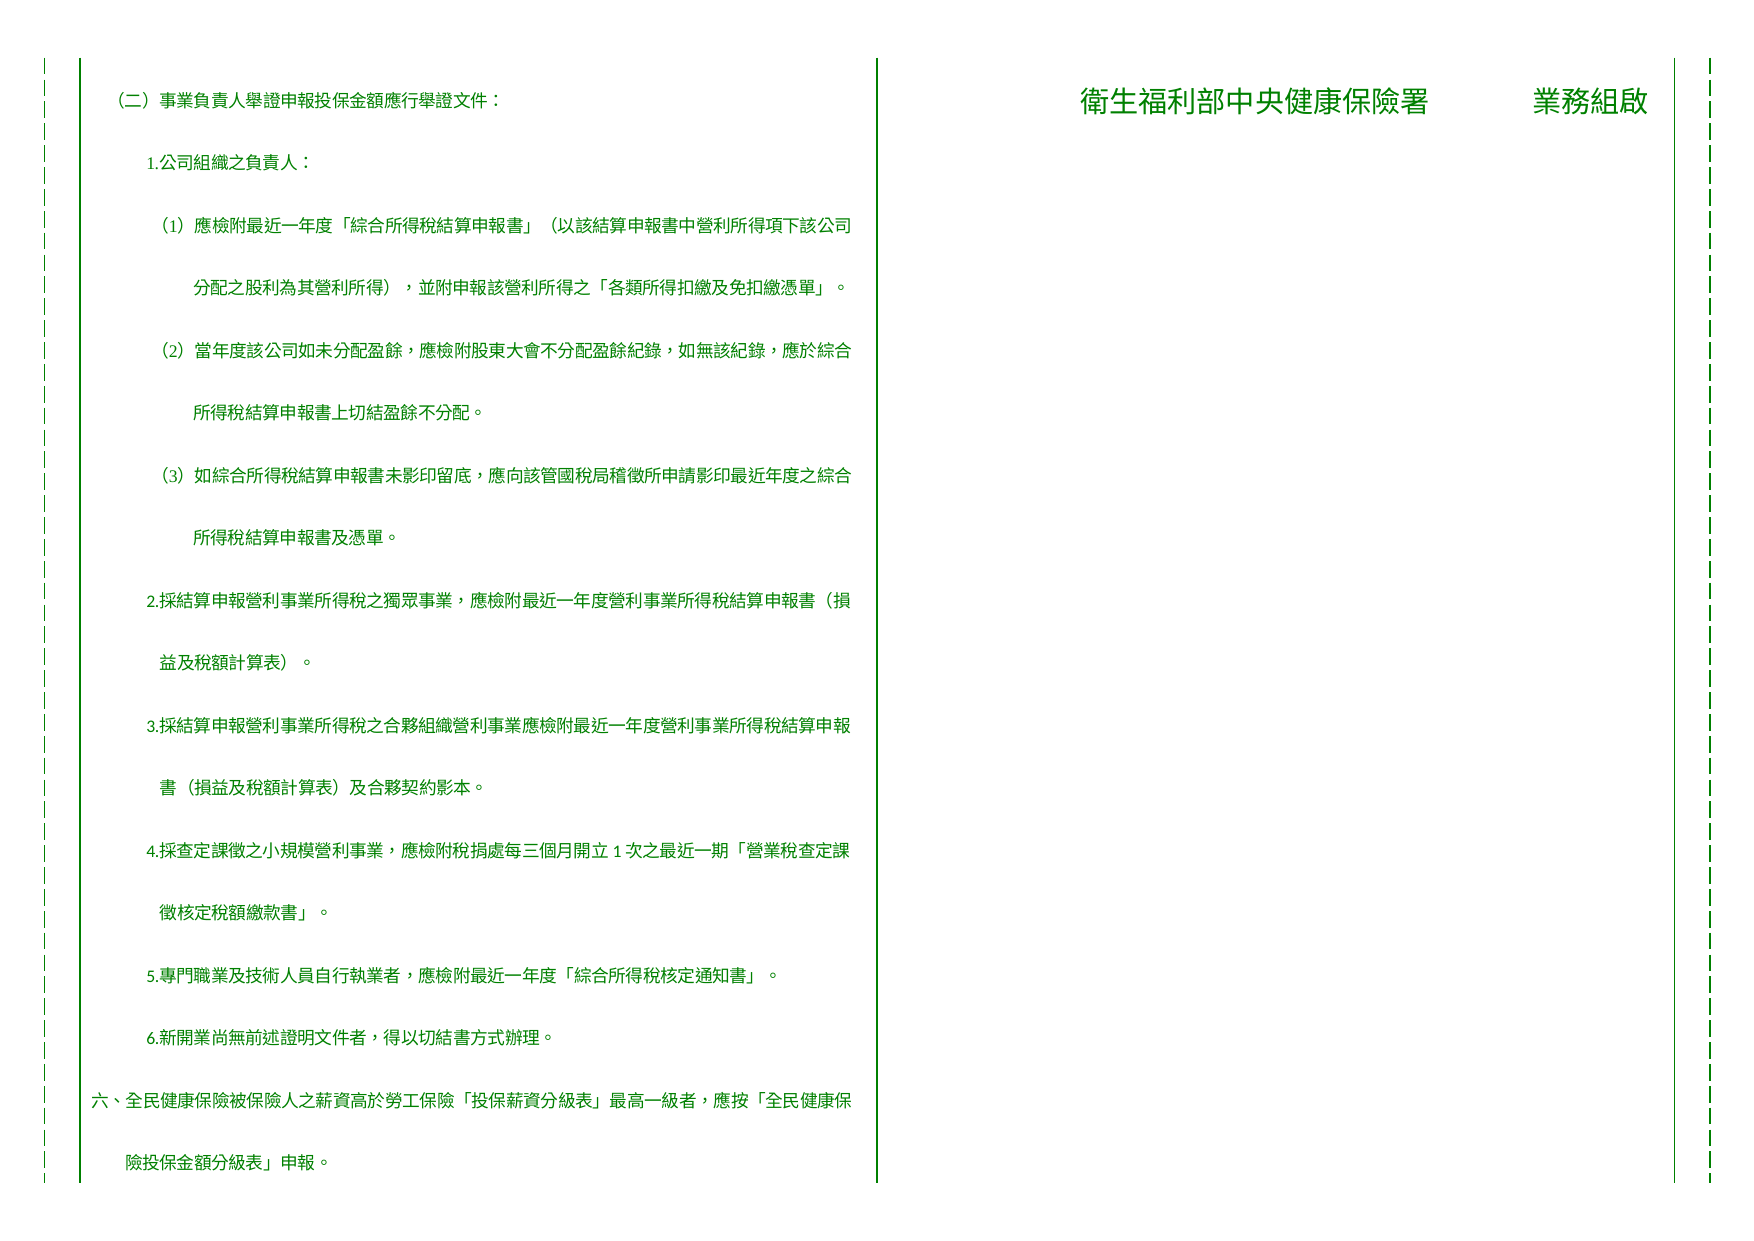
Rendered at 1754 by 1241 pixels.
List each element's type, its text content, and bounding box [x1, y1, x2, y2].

table_header [1675, 58, 1710, 1183]
table_header - 單位地址： 單位名稱： 電 話： 投保單位代號： - 衛生福利部中央健康保險署 業務組啟 [878, 58, 1674, 1183]
table_header （二）事業負責人舉證申報投保金額應行舉證文件： 1.公司組織之負責人： （1）應檢附最近一年度「綜合所得稅結算申報書」（以該結算申報書中營利所得項下該公司分配之股利為其營利所得），並附申報該營利所得之「各類所得扣繳及免扣繳憑單」。 （2）當年度該公司如未分配盈餘，應檢附股東大會不分配盈餘紀錄，如無該紀錄，應於綜合所得稅結算申報書上切結盈餘不分配。 （3）如綜合所得稅結算申報書未影印留底，應向該管國稅局稽徵所申請影印最近年度之綜合所得稅結算申報書及憑單。 2.採結算申報營利事業所得稅之獨眾事業，應檢附最近一年度營利事業所得稅結算申報書（損益及稅額計算表）。 3.採結算申報營利事業所得稅之合夥組織營利事業應檢附最近一年度營利事業所得稅結算申報書（損益及稅額計算表）及合夥契約影本。 4.採查定課徵之小規模營利事業，應檢附稅捐處每三個月開立1次之最近一期「營業稅查定課徵核定稅額繳款書」。 5.專門職業及技術人員自行執業者，應檢附最近一年度「綜合所得稅核定通知書」。 6.新開業尚無前述證明文件者，得以切結書方式辦理。 六、全民健康保險被保險人之薪資高於勞工保險「投保薪資分級表」最高一級者，應按「全民健康保險投保金額分級表」申報。 [81, 58, 876, 1183]
table_header [44, 58, 79, 1183]
